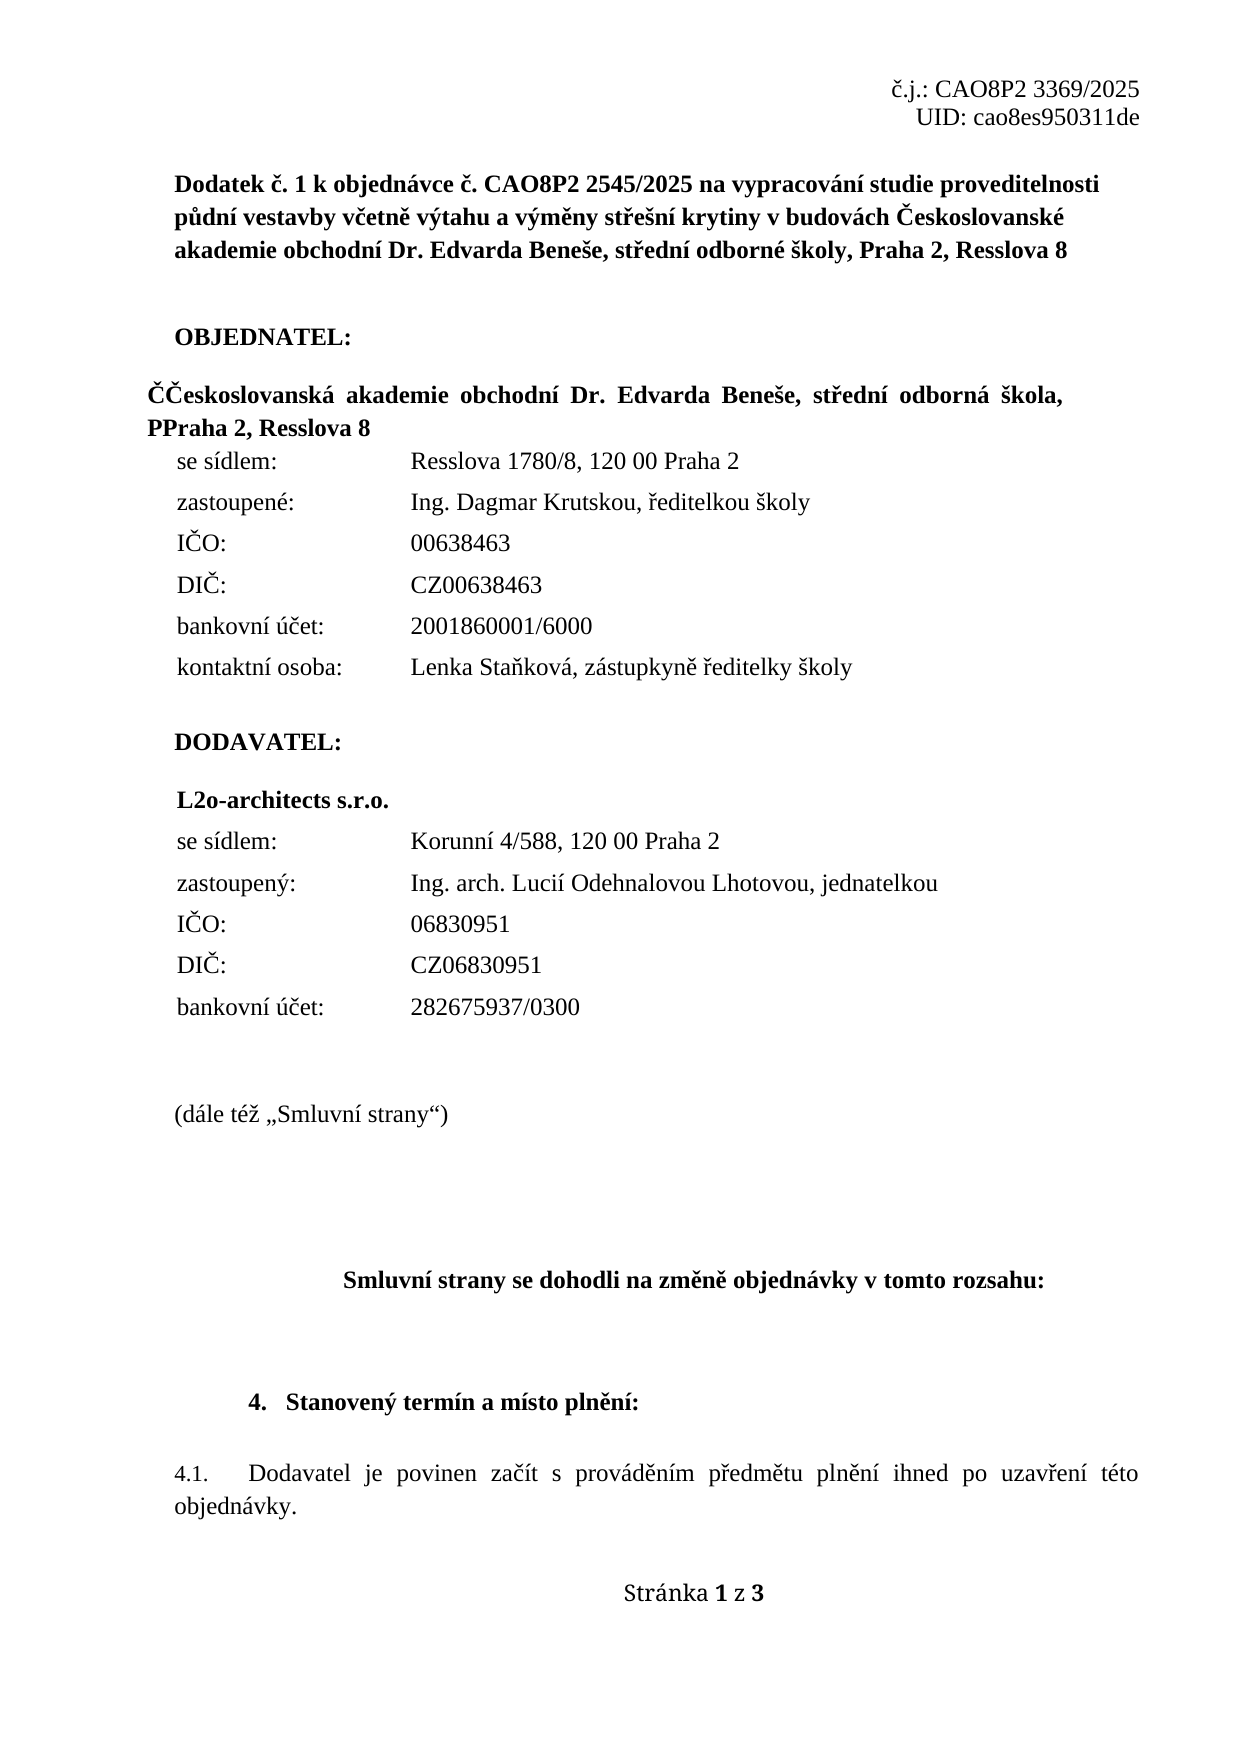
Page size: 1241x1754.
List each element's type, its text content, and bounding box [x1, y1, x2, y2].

table_cell 00638463 [399, 529, 1076, 570]
table_cell Ing. arch. Lucií Odehnalovou Lhotovou, jednatelkou [399, 868, 1076, 909]
table_cell bankovní účet: [165, 611, 399, 652]
text Dodatek č. 1 k objednávce č. CAO8P2 2545/2025 na vypracování studie proveditelnosti půdní vestavby včetně výtahu a výměny střešní krytiny v budovách Českoslovanské akademie obchodní Dr. Edvarda Beneše, střední odborné školy, Praha 2, Resslova 8 [174, 169, 1140, 263]
table_header L2o-architects s.r.o. [165, 785, 1076, 826]
text Smluvní strany se dohodli na změně objednávky v tomto rozsahu: [248, 1265, 1140, 1294]
table_cell IČO: [165, 529, 399, 570]
table_cell zastoupené: [165, 487, 399, 528]
list Stanovený termín a místo plnění: [248, 1387, 1140, 1416]
table_cell se sídlem: [165, 826, 399, 868]
text DODAVATEL: [130, 727, 1140, 756]
table_cell Lenka Staňková, zástupkyně ředitelky školy [399, 653, 1076, 694]
text (dále též „Smluvní strany“) [174, 1099, 1140, 1128]
table_cell DIČ: [165, 570, 399, 611]
table_cell IČO: [165, 909, 399, 950]
table_cell CZ06830951 [399, 950, 1076, 992]
table_cell bankovní účet: [165, 992, 399, 1033]
table_cell se sídlem: [165, 446, 399, 487]
table_cell 2001860001/6000 [399, 611, 1076, 652]
table_cell Resslova 1780/8, 120 00 Praha 2 [399, 446, 1076, 487]
table_cell kontaktní osoba: [165, 653, 399, 694]
list Dodavatel je povinen začít s prováděním předmětu plnění ihned po uzavření této objednávky. [174, 1458, 1140, 1520]
text OBJEDNATEL: [174, 322, 1140, 350]
table_cell zastoupený: [165, 868, 399, 909]
table_header ČČeskoslovanská akademie obchodní Dr. Edvarda Beneše, střední odborná škola, PPraha 2, Resslova 8 [165, 380, 1076, 446]
table_cell DIČ: [165, 950, 399, 992]
table_cell Ing. Dagmar Krutskou, ředitelkou školy [399, 487, 1076, 528]
table_cell 282675937/0300 [399, 992, 1076, 1033]
table_cell [399, 1033, 1076, 1074]
table_cell 06830951 [399, 909, 1076, 950]
table_cell CZ00638463 [399, 570, 1076, 611]
table_cell [165, 1033, 399, 1074]
table_cell Korunní 4/588, 120 00 Praha 2 [399, 826, 1076, 868]
